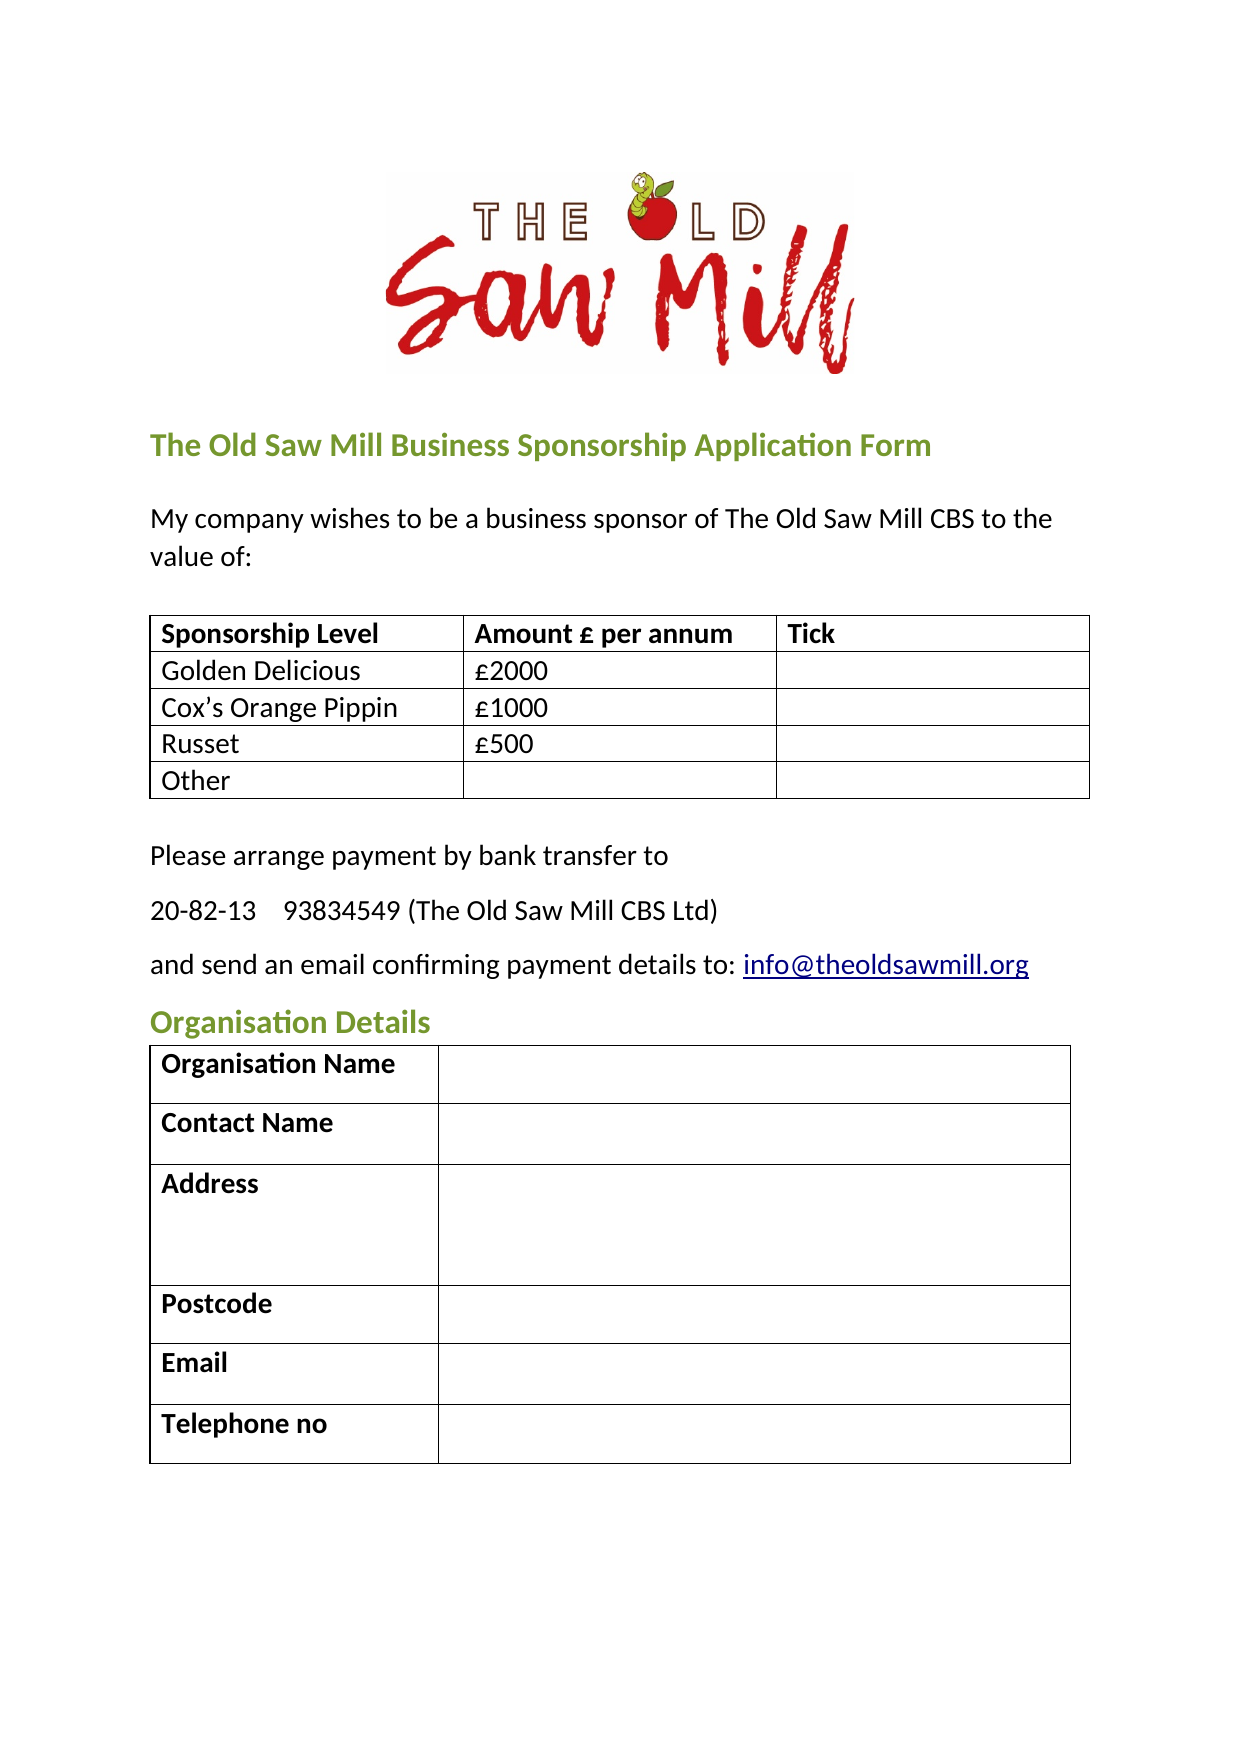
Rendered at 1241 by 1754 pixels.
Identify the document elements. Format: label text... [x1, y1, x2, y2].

table_header Amount £ per annum [464, 616, 776, 651]
table_cell Email [151, 1344, 438, 1404]
table_cell Russet [151, 726, 463, 761]
table_cell [439, 1104, 1070, 1164]
text My company wishes to be a business sponsor of The Old Saw Mill CBS to the value of: [150, 501, 1090, 574]
table_cell [777, 762, 1089, 798]
table_cell Golden Delicious [151, 652, 463, 688]
table_cell [777, 652, 1089, 688]
table_cell [439, 1405, 1070, 1462]
table_cell Address [151, 1165, 438, 1284]
table_cell [439, 1344, 1070, 1404]
table_cell Other [151, 762, 463, 798]
table_cell Postcode [151, 1286, 438, 1343]
text 20-82-13 93834549 (The Old Saw Mill CBS Ltd) [150, 892, 1090, 927]
table_cell £500 [464, 726, 776, 761]
table_cell [777, 726, 1089, 761]
subtitle The Old Saw Mill Business Sponsorship Application Form [150, 424, 1090, 465]
table_cell [464, 762, 776, 798]
table_cell £2000 [464, 652, 776, 688]
table_cell Contact Name [151, 1104, 438, 1164]
table_header Tick [777, 616, 1089, 651]
table_cell [439, 1165, 1070, 1284]
subtitle Organisation Details [150, 1001, 1090, 1042]
table_cell Telephone no [151, 1405, 438, 1462]
table_cell Cox’s Orange Pippin [151, 689, 463, 724]
text and send an email confirming payment details to: info@theoldsawmill.org [150, 946, 1090, 982]
table_header Sponsorship Level [151, 616, 463, 651]
table_header Organisation Name [151, 1046, 438, 1103]
table_header [439, 1046, 1070, 1103]
table_cell £1000 [464, 689, 776, 724]
table_cell [777, 689, 1089, 724]
text Please arrange payment by bank transfer to [150, 837, 1090, 873]
table_cell [439, 1286, 1070, 1343]
